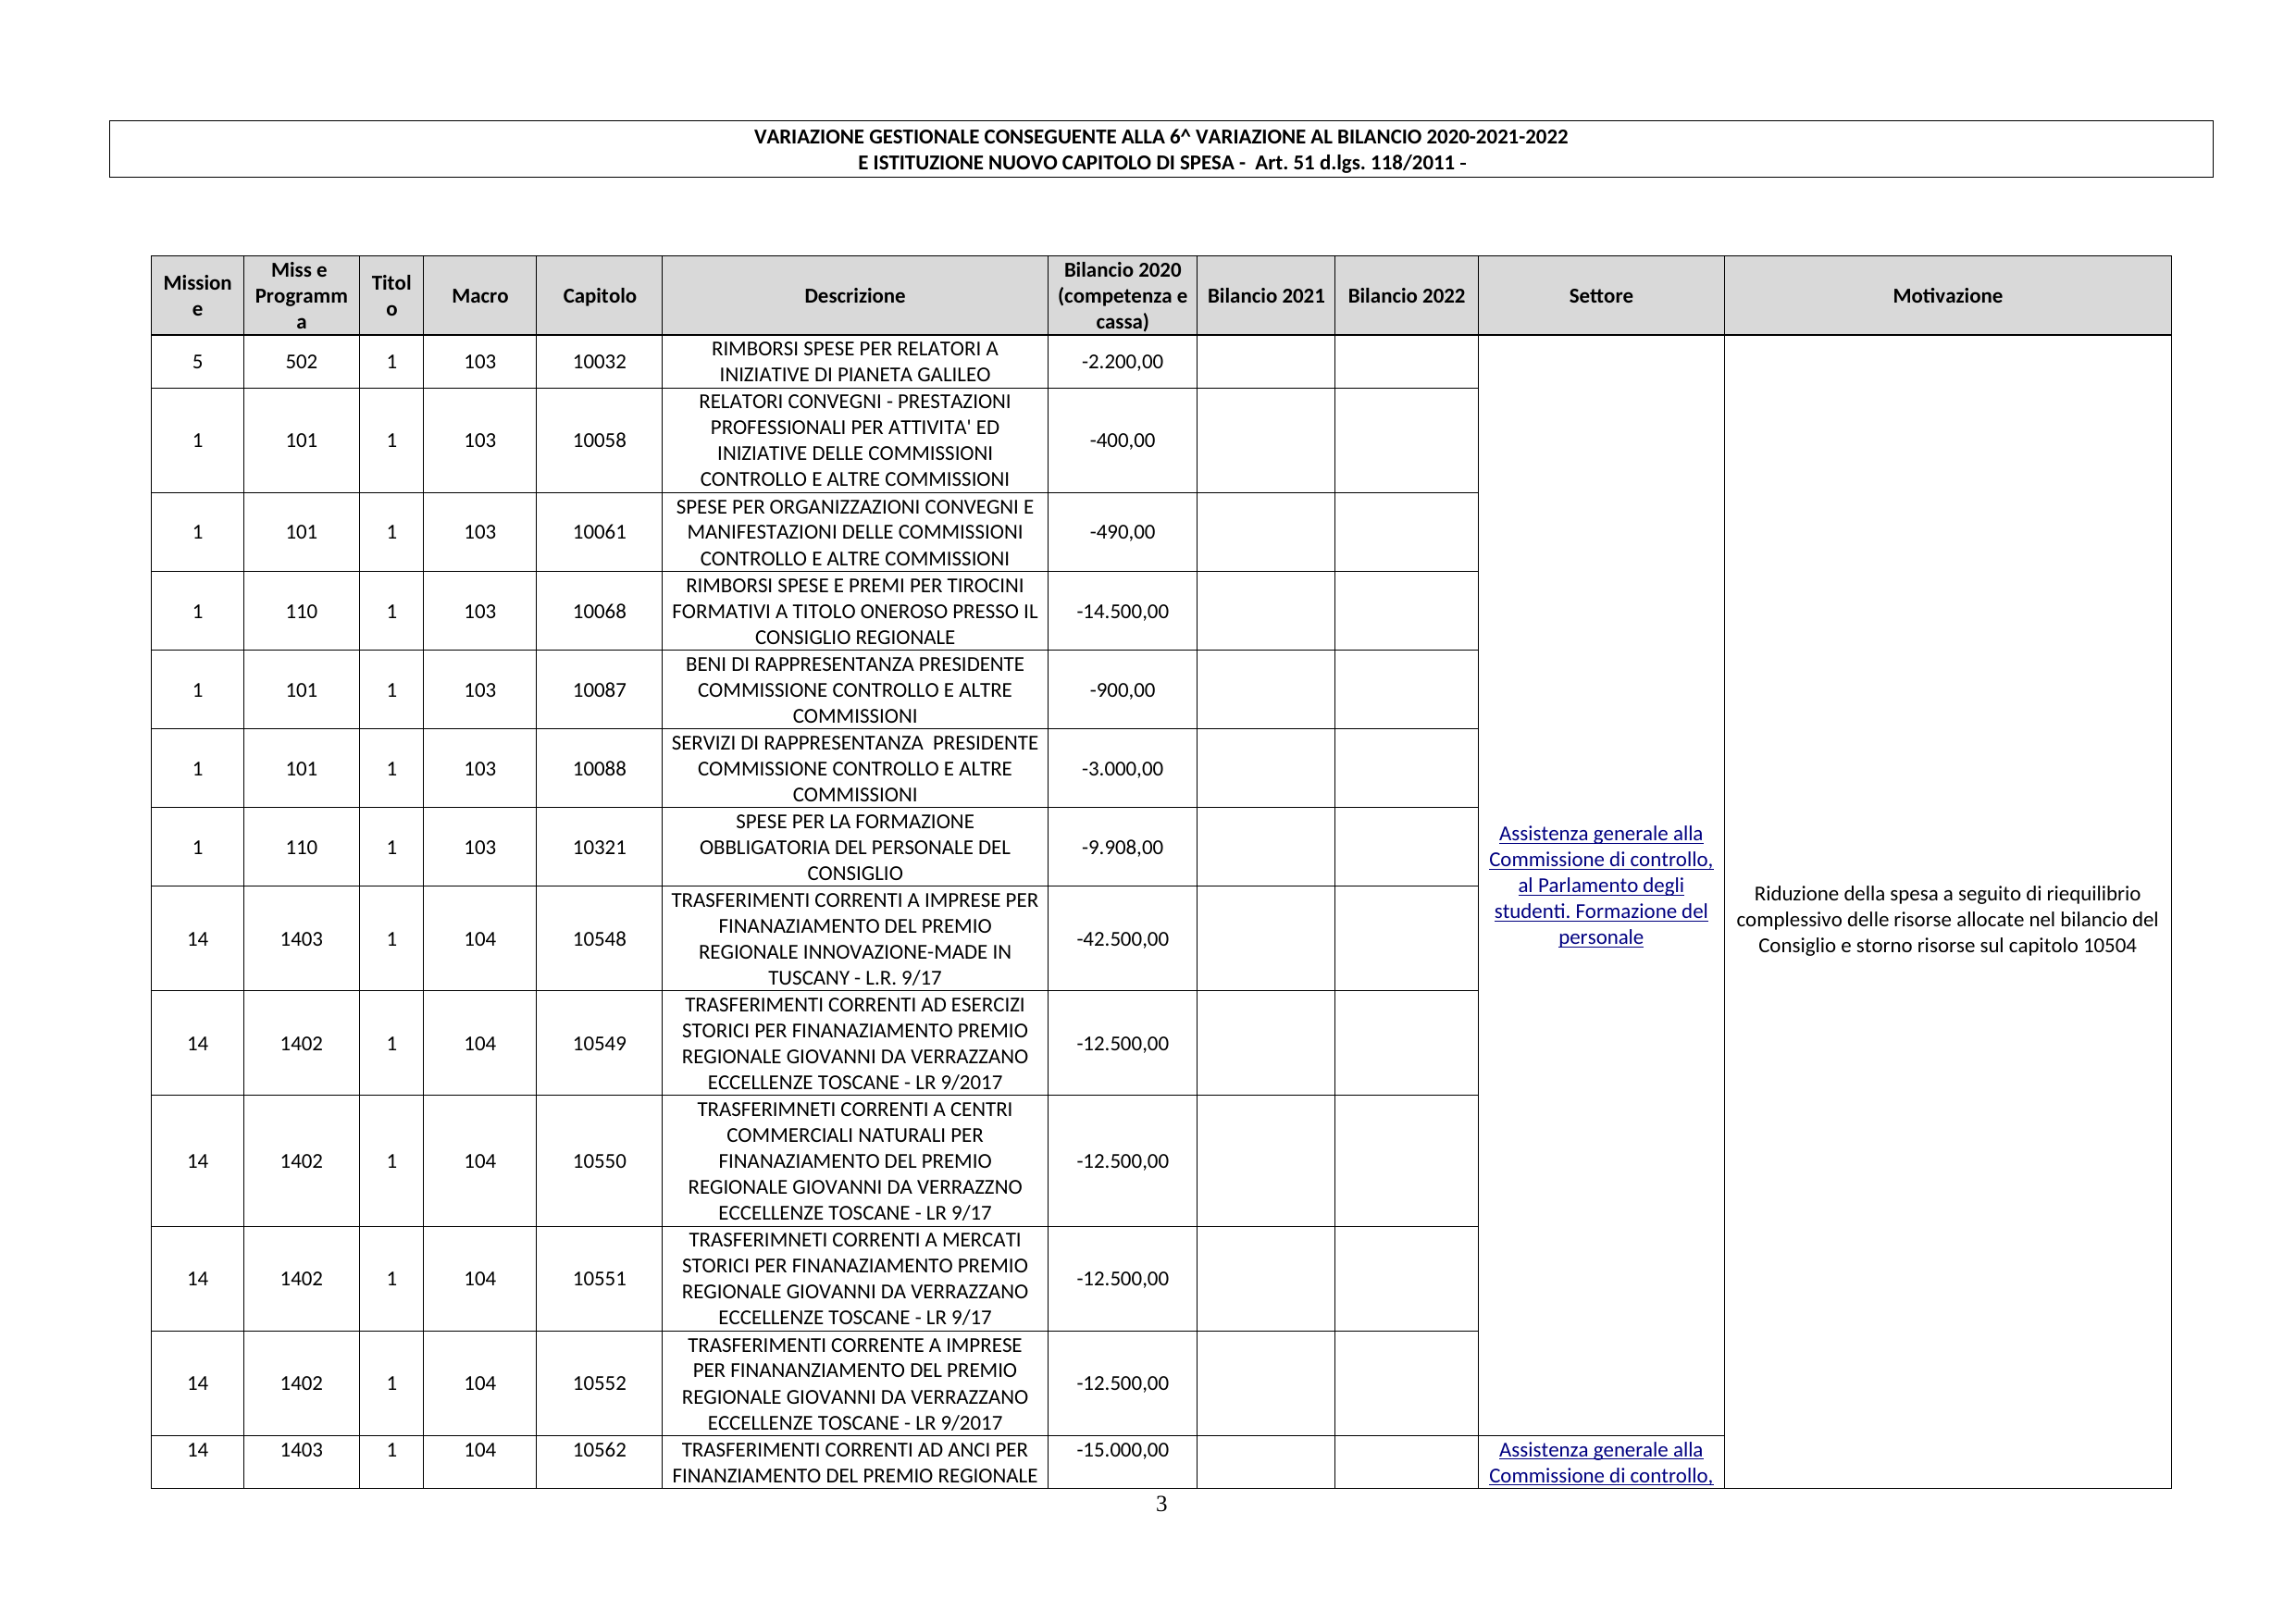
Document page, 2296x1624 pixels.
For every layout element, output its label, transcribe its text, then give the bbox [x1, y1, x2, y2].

table_cell TRASFERIMENTI CORRENTI AD ESERCIZI STORICI PER FINANAZIAMENTO PREMIO REGIONALE GIOVANNI DA VERRAZZANO ECCELLENZE TOSCANE - LR 9/2017 [663, 991, 1048, 1095]
table_header Capitolo [537, 256, 662, 334]
table_cell 101 [244, 493, 359, 571]
table_cell [1335, 808, 1478, 886]
table_cell 104 [424, 1332, 536, 1435]
table_cell 1 [360, 1332, 423, 1435]
table_cell 502 [244, 336, 359, 387]
table_cell [1335, 1096, 1478, 1225]
table_cell 10550 [537, 1096, 662, 1225]
table_cell 10087 [537, 651, 662, 728]
table_cell 1 [152, 729, 243, 807]
table_cell 103 [424, 572, 536, 650]
table_cell [1198, 991, 1334, 1095]
table_cell TRASFERIMNETI CORRENTI A MERCATI STORICI PER FINANAZIAMENTO PREMIO REGIONALE GIOVANNI DA VERRAZZANO ECCELLENZE TOSCANE - LR 9/17 [663, 1227, 1048, 1331]
table_cell [1198, 808, 1334, 886]
table_cell 110 [244, 572, 359, 650]
table_cell [1198, 336, 1334, 387]
table_cell Assistenza generale alla Commissione di controllo, al Parlamento degli studenti. Formazione del personale [1479, 336, 1724, 1435]
table_cell 1 [152, 389, 243, 492]
table_cell 1402 [244, 991, 359, 1095]
table_cell 14 [152, 1436, 243, 1488]
table_cell 103 [424, 336, 536, 387]
table_cell -12.500,00 [1049, 1227, 1197, 1331]
table_cell 103 [424, 808, 536, 886]
table_cell 10321 [537, 808, 662, 886]
table_cell 101 [244, 729, 359, 807]
table_cell 103 [424, 389, 536, 492]
table_cell 14 [152, 1227, 243, 1331]
table_cell TRASFERIMENTI CORRENTE A IMPRESE PER FINANANZIAMENTO DEL PREMIO REGIONALE GIOVANNI DA VERRAZZANO ECCELLENZE TOSCANE - LR 9/2017 [663, 1332, 1048, 1435]
table_header Motivazione [1725, 256, 2171, 334]
table_cell 10548 [537, 886, 662, 990]
table_cell 104 [424, 886, 536, 990]
table_cell 14 [152, 886, 243, 990]
table_cell 14 [152, 991, 243, 1095]
table_cell SERVIZI DI RAPPRESENTANZA PRESIDENTE COMMISSIONE CONTROLLO E ALTRE COMMISSIONI [663, 729, 1048, 807]
table_cell 1403 [244, 1436, 359, 1488]
table_cell [1335, 886, 1478, 990]
table_header Bilancio 2021 [1198, 256, 1334, 334]
table_cell [1198, 572, 1334, 650]
table_cell 104 [424, 1096, 536, 1225]
table_cell RIMBORSI SPESE PER RELATORI A INIZIATIVE DI PIANETA GALILEO [663, 336, 1048, 387]
table_cell 1403 [244, 886, 359, 990]
table_cell RIMBORSI SPESE E PREMI PER TIROCINI FORMATIVI A TITOLO ONEROSO PRESSO IL CONSIGLIO REGIONALE [663, 572, 1048, 650]
table_cell [1198, 1332, 1334, 1435]
table_cell -9.908,00 [1049, 808, 1197, 886]
table_cell [1198, 493, 1334, 571]
table_cell 10088 [537, 729, 662, 807]
table_cell -3.000,00 [1049, 729, 1197, 807]
table_cell [1335, 729, 1478, 807]
table_cell 10061 [537, 493, 662, 571]
table_cell -12.500,00 [1049, 1096, 1197, 1225]
table_cell BENI DI RAPPRESENTANZA PRESIDENTE COMMISSIONE CONTROLLO E ALTRE COMMISSIONI [663, 651, 1048, 728]
table_cell 1 [360, 389, 423, 492]
table_cell 10562 [537, 1436, 662, 1488]
table_cell -14.500,00 [1049, 572, 1197, 650]
table_cell 1 [360, 991, 423, 1095]
table_cell 10068 [537, 572, 662, 650]
table_cell -400,00 [1049, 389, 1197, 492]
table_header Titolo [360, 256, 423, 334]
table_cell 1 [360, 572, 423, 650]
table_cell [1198, 1227, 1334, 1331]
table_cell 101 [244, 389, 359, 492]
table_cell [1198, 389, 1334, 492]
table_cell [1198, 1096, 1334, 1225]
table_cell 1 [360, 1227, 423, 1331]
table_cell SPESE PER ORGANIZZAZIONI CONVEGNI E MANIFESTAZIONI DELLE COMMISSIONI CONTROLLO E ALTRE COMMISSIONI [663, 493, 1048, 571]
table_cell [1335, 336, 1478, 387]
table_cell 1 [360, 336, 423, 387]
table_cell [1335, 1436, 1478, 1488]
table_cell [1198, 729, 1334, 807]
table_cell 1 [152, 572, 243, 650]
text VARIAZIONE GESTIONALE CONSEGUENTE ALLA 6^ VARIAZIONE AL BILANCIO 2020-2021-2022 [110, 121, 2213, 146]
table_cell 10551 [537, 1227, 662, 1331]
table_cell [1198, 886, 1334, 990]
table_cell -42.500,00 [1049, 886, 1197, 990]
table_cell [1335, 389, 1478, 492]
table_cell [1335, 493, 1478, 571]
table_cell 1402 [244, 1227, 359, 1331]
table_cell TRASFERIMNETI CORRENTI A CENTRI COMMERCIALI NATURALI PER FINANAZIAMENTO DEL PREMIO REGIONALE GIOVANNI DA VERRAZZNO ECCELLENZE TOSCANE - LR 9/17 [663, 1096, 1048, 1225]
table_cell TRASFERIMENTI CORRENTI AD ANCI PER FINANZIAMENTO DEL PREMIO REGIONALE [663, 1436, 1048, 1488]
table_cell -2.200,00 [1049, 336, 1197, 387]
table_cell 104 [424, 991, 536, 1095]
table_header Settore [1479, 256, 1724, 334]
table_cell Assistenza generale alla Commissione di controllo, [1479, 1436, 1724, 1488]
table_cell [1335, 991, 1478, 1095]
table_cell 110 [244, 808, 359, 886]
table_cell [1335, 572, 1478, 650]
table_cell 103 [424, 729, 536, 807]
table_cell [1335, 651, 1478, 728]
table_cell 101 [244, 651, 359, 728]
table_cell 10058 [537, 389, 662, 492]
table_cell 104 [424, 1436, 536, 1488]
table_cell 5 [152, 336, 243, 387]
table_cell 1 [360, 886, 423, 990]
table_cell 1 [152, 493, 243, 571]
table_cell [1335, 1332, 1478, 1435]
table_cell 1 [152, 651, 243, 728]
table_cell 1402 [244, 1096, 359, 1225]
table_cell SPESE PER LA FORMAZIONE OBBLIGATORIA DEL PERSONALE DEL CONSIGLIO [663, 808, 1048, 886]
table_cell 1 [360, 729, 423, 807]
table_cell -900,00 [1049, 651, 1197, 728]
table_cell 104 [424, 1227, 536, 1331]
table_cell 1 [152, 808, 243, 886]
table_cell 1 [360, 493, 423, 571]
table_cell 103 [424, 651, 536, 728]
table_cell 1 [360, 808, 423, 886]
table_cell 1402 [244, 1332, 359, 1435]
table_cell 1 [360, 651, 423, 728]
table_cell TRASFERIMENTI CORRENTI A IMPRESE PER FINANAZIAMENTO DEL PREMIO REGIONALE INNOVAZIONE-MADE IN TUSCANY - L.R. 9/17 [663, 886, 1048, 990]
table_header Descrizione [663, 256, 1048, 334]
table_cell -12.500,00 [1049, 991, 1197, 1095]
table_header Bilancio 2020 (competenza e cassa) [1049, 256, 1197, 334]
table_header Bilancio 2022 [1335, 256, 1478, 334]
table_cell 14 [152, 1332, 243, 1435]
table_cell [1198, 651, 1334, 728]
table_cell 1 [360, 1096, 423, 1225]
text E ISTITUZIONE NUOVO CAPITOLO DI SPESA - Art. 51 d.lgs. 118/2011 [110, 146, 2213, 177]
table_cell -12.500,00 [1049, 1332, 1197, 1435]
table_cell Riduzione della spesa a seguito di riequilibrio complessivo delle risorse allocate nel bilancio del Consiglio e storno risorse sul capitolo 10504 [1725, 336, 2171, 1488]
table_cell 10552 [537, 1332, 662, 1435]
table_header Missione [152, 256, 243, 334]
table_cell -490,00 [1049, 493, 1197, 571]
table_cell RELATORI CONVEGNI - PRESTAZIONI PROFESSIONALI PER ATTIVITA' ED INIZIATIVE DELLE COMMISSIONI CONTROLLO E ALTRE COMMISSIONI [663, 389, 1048, 492]
table_cell 10032 [537, 336, 662, 387]
table_cell 103 [424, 493, 536, 571]
table_header Macro [424, 256, 536, 334]
table_cell 14 [152, 1096, 243, 1225]
table_cell 1 [360, 1436, 423, 1488]
table_cell [1335, 1227, 1478, 1331]
table_cell -15.000,00 [1049, 1436, 1197, 1488]
table_cell [1198, 1436, 1334, 1488]
table_cell 10549 [537, 991, 662, 1095]
table_header Miss e Programma [244, 256, 359, 334]
